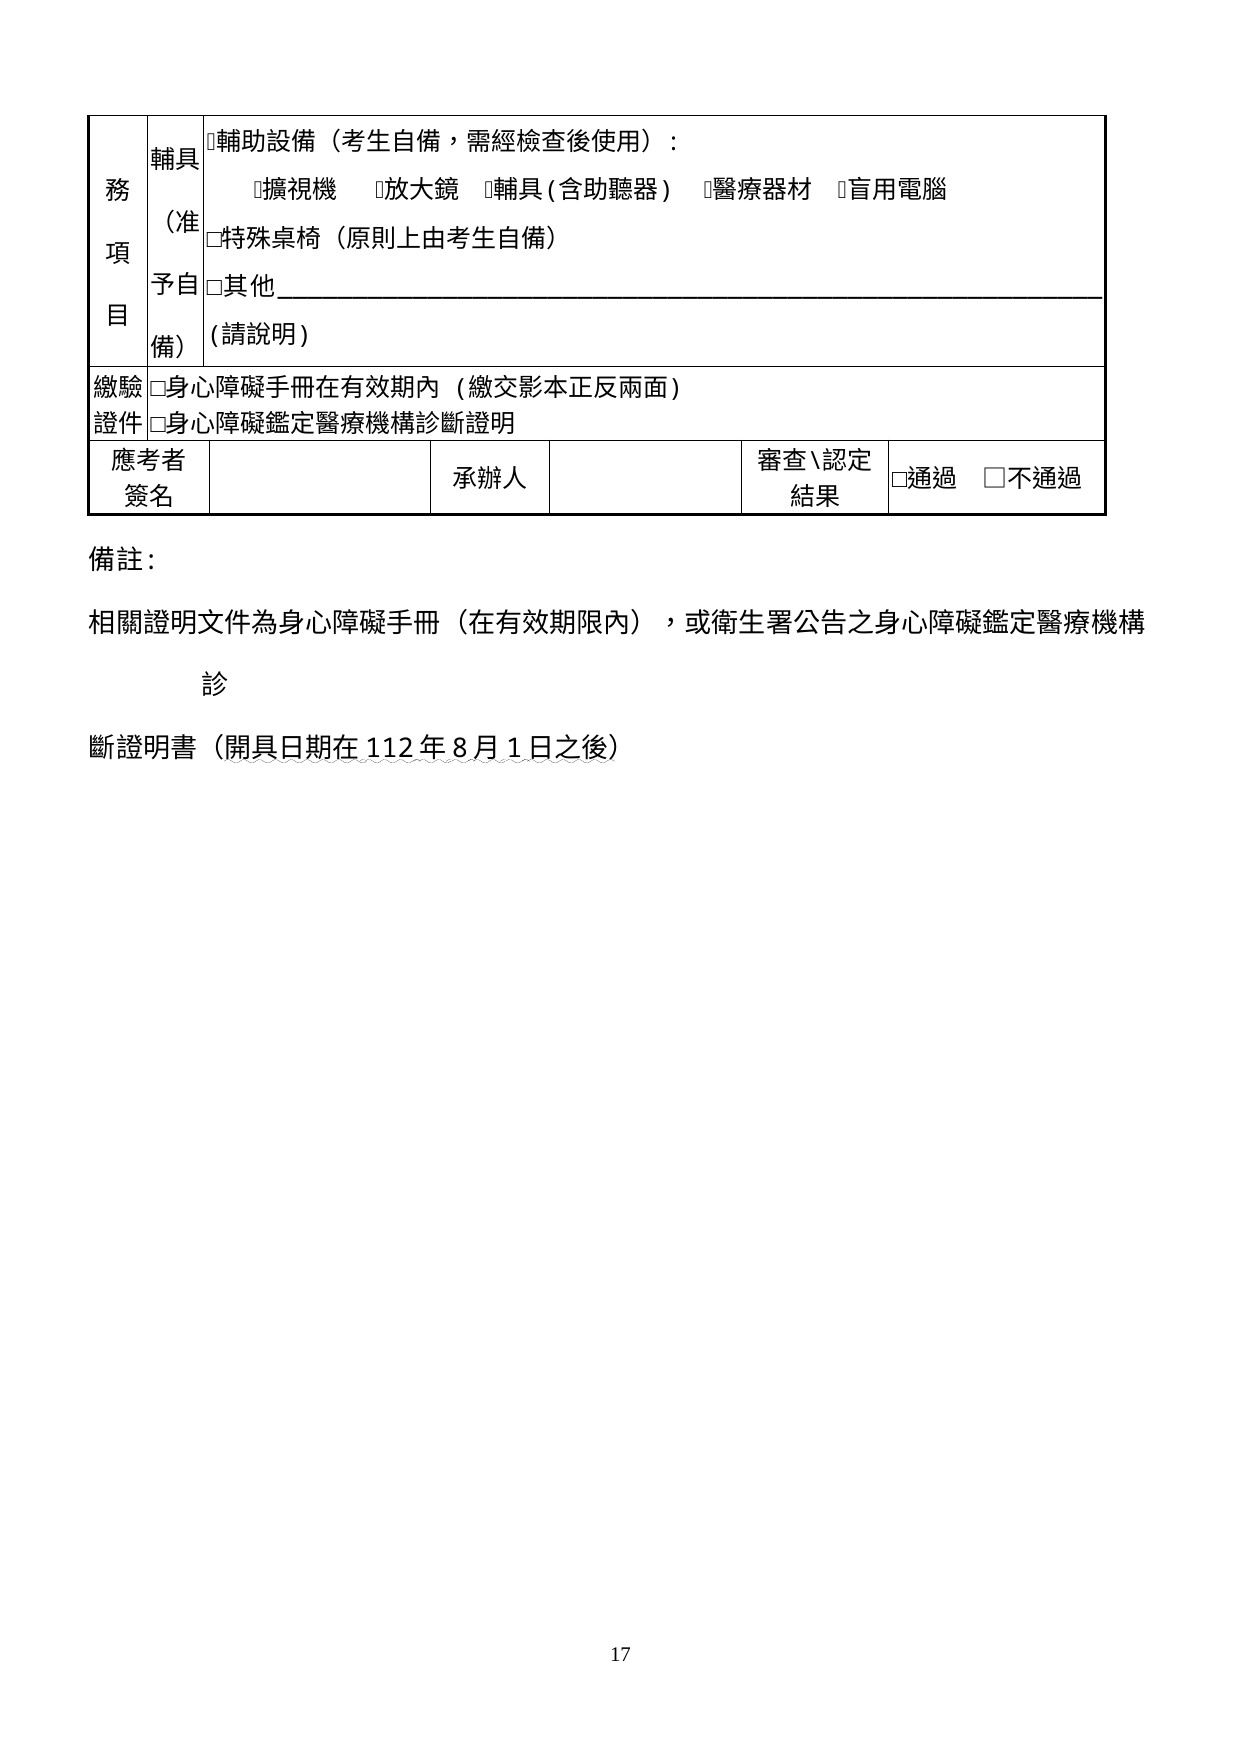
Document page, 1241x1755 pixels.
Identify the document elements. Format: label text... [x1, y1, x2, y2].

table_cell □身心障礙手冊在有效期內 (繳交影本正反兩面) □身心障礙鑑定醫療機構診斷證明 [148, 367, 1104, 439]
table_cell 應考者 簽名 [90, 441, 209, 513]
table_cell 輔具（准予自備） [148, 116, 203, 366]
table_cell [210, 441, 430, 513]
table_cell 務 項 目 [90, 116, 147, 366]
text 斷證明書（開具日期在112年8月1日之後） [89, 704, 1152, 766]
table_cell 繳驗 證件 [90, 367, 147, 439]
table_cell [550, 441, 741, 513]
table_cell □通過 □不通過 [889, 441, 1104, 513]
text 相關證明文件為身心障礙手冊（在有效期限內），或衛生署公告之身心障礙鑑定醫療機構診 [89, 579, 1152, 704]
text 備註: [89, 516, 1152, 579]
table_cell 輔助設備（考生自備，需經檢查後使用）: 擴視機 放大鏡 輔具(含助聽器) 醫療器材 盲用電腦 □特殊桌椅（原則上由考生自備） □其他_______________________________________________________ (請說明) [204, 116, 1104, 366]
table_cell 審查\認定 結果 [742, 441, 888, 513]
table_cell 承辦人 [431, 441, 549, 513]
